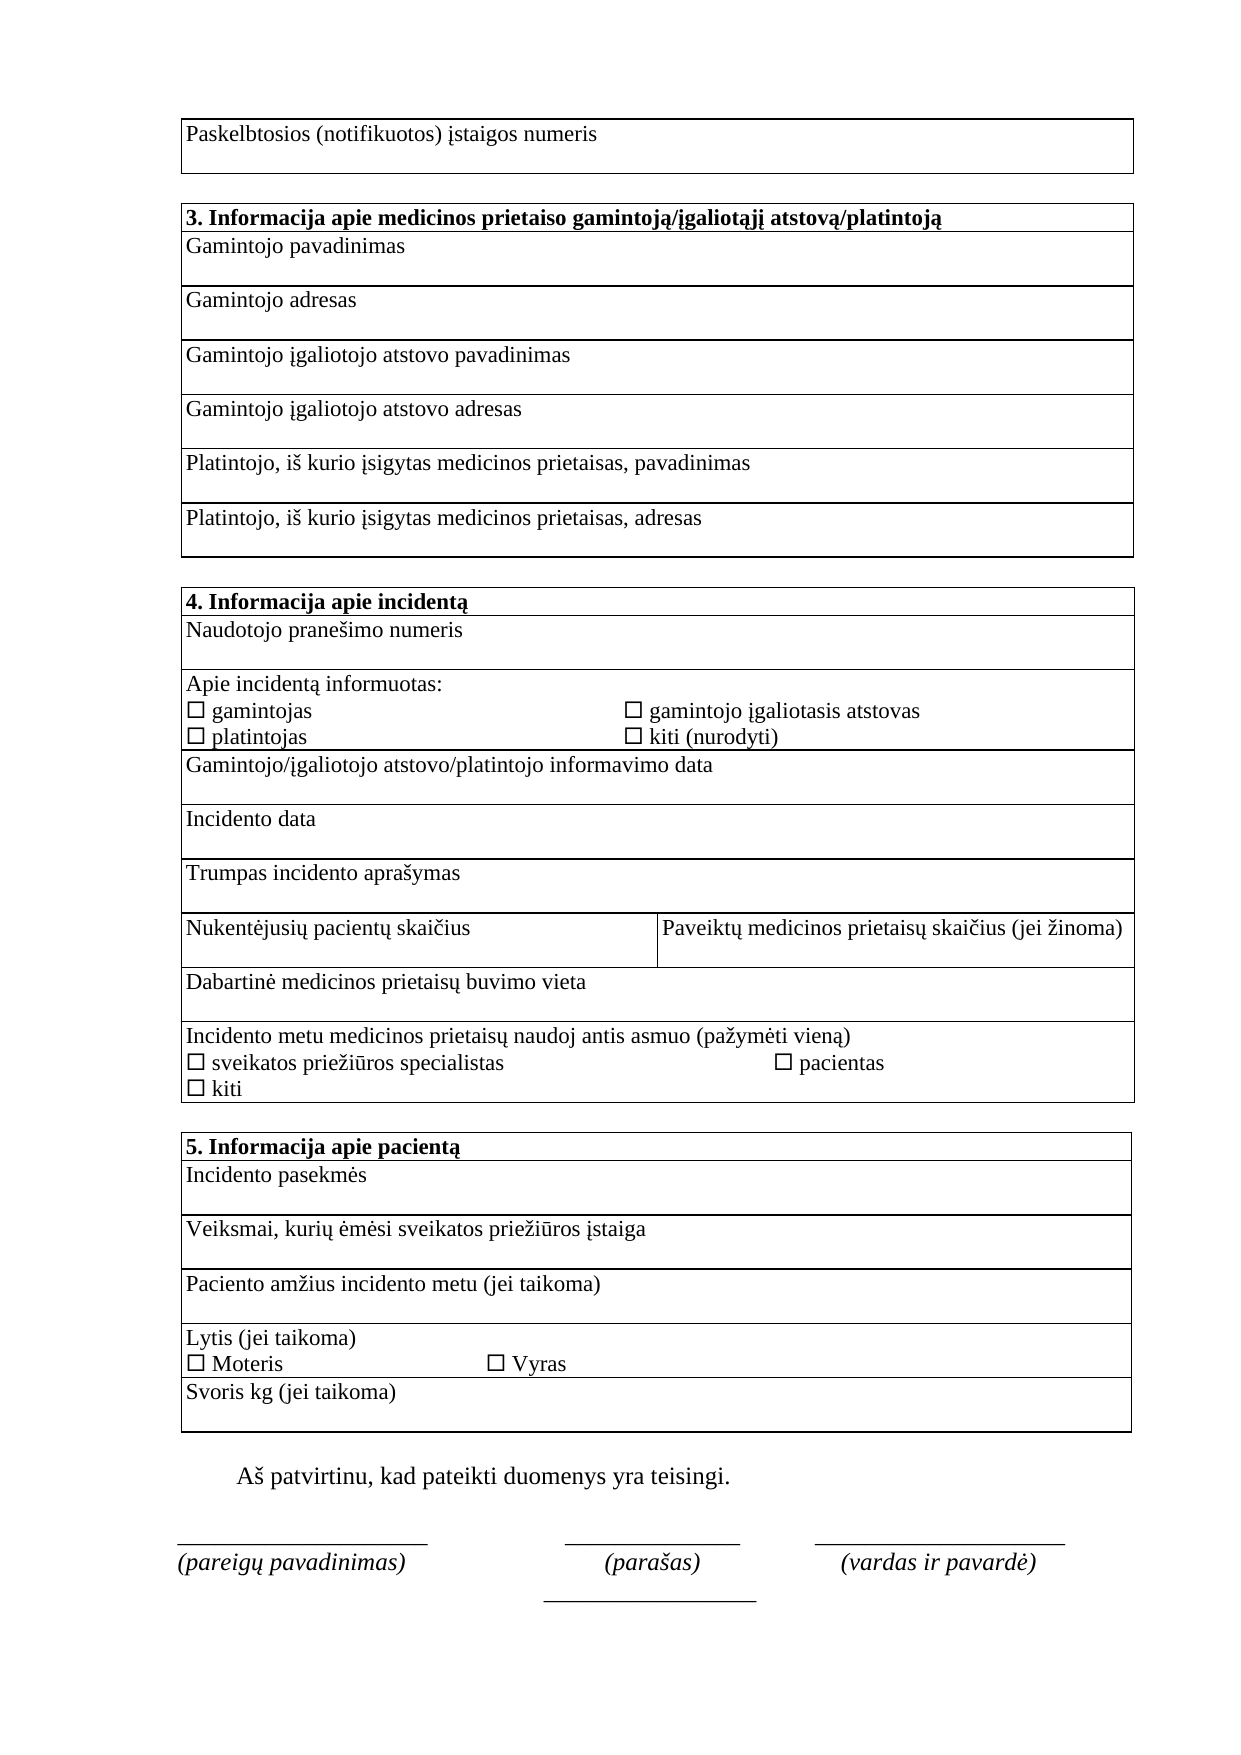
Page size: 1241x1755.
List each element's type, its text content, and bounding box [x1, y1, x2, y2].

table_cell Apie incidentą informuotas: [182, 670, 619, 697]
table_cell Incidento data [182, 805, 1134, 858]
table_cell Incidento pasekmės [182, 1161, 1131, 1214]
table_cell Nukentėjusių pacientų skaičius [182, 914, 657, 966]
table_header 5. Informacija apie pacientą [182, 1133, 1131, 1159]
table_cell [] kiti (nurodyti) [619, 723, 1134, 749]
table_cell Gamintojo/įgaliotojo atstovo/platintojo informavimo data [182, 751, 1134, 804]
table_cell Paskelbtosios (notifikuotos) įstaigos numeris [182, 120, 1133, 172]
table_cell Trumpas incidento aprašymas [182, 860, 1134, 912]
table_cell [] platintojas [182, 723, 619, 749]
table_cell [] gamintojo įgaliotasis atstovas [619, 697, 1134, 723]
table_cell [619, 670, 1134, 697]
table_cell Gamintojo pavadinimas [182, 232, 1133, 285]
table_cell Incidento metu medicinos prietaisų naudoj antis asmuo (pažymėti vieną) [182, 1022, 1134, 1049]
table_header 3. Informacija apie medicinos prietaiso gamintoją/įgaliotąjį atstovą/platintoją [182, 204, 1133, 231]
table_cell Platintojo, iš kurio įsigytas medicinos prietaisas, pavadinimas [182, 449, 1133, 502]
table_cell Naudotojo pranešimo numeris [182, 616, 1134, 669]
table_cell [] sveikatos priežiūros specialistas [] kiti [182, 1049, 769, 1101]
table_cell Gamintojo įgaliotojo atstovo adresas [182, 395, 1133, 448]
table_cell Platintojo, iš kurio įsigytas medicinos prietaisas, adresas [182, 504, 1133, 556]
table_cell Gamintojo adresas [182, 287, 1133, 339]
table_cell [] pacientas [769, 1049, 1134, 1101]
table_header 4. Informacija apie incidentą [182, 588, 1134, 614]
text ____________________ ______________ ____________________ [177, 1519, 1122, 1547]
table_cell [] Moteris [182, 1350, 481, 1377]
table_cell Gamintojo įgaliotojo atstovo pavadinimas [182, 341, 1133, 393]
text Aš patvirtinu, kad pateikti duomenys yra teisingi. [177, 1461, 1122, 1490]
table_cell [] gamintojas [182, 697, 619, 723]
table_cell [] Vyras [481, 1350, 1131, 1377]
table_cell Dabartinė medicinos prietaisų buvimo vieta [182, 968, 1134, 1021]
text (pareigų pavadinimas) (parašas) (vardas ir pavardė) [177, 1547, 1122, 1576]
text _________________ [177, 1576, 1122, 1605]
table_cell Svoris kg (jei taikoma) [182, 1378, 1131, 1431]
table_cell Veiksmai, kurių ėmėsi sveikatos priežiūros įstaiga [182, 1216, 1131, 1268]
table_cell Lytis (jei taikoma) [182, 1324, 1131, 1350]
table_cell Paveiktų medicinos prietaisų skaičius (jei žinoma) [658, 914, 1134, 966]
table_cell Paciento amžius incidento metu (jei taikoma) [182, 1270, 1131, 1322]
